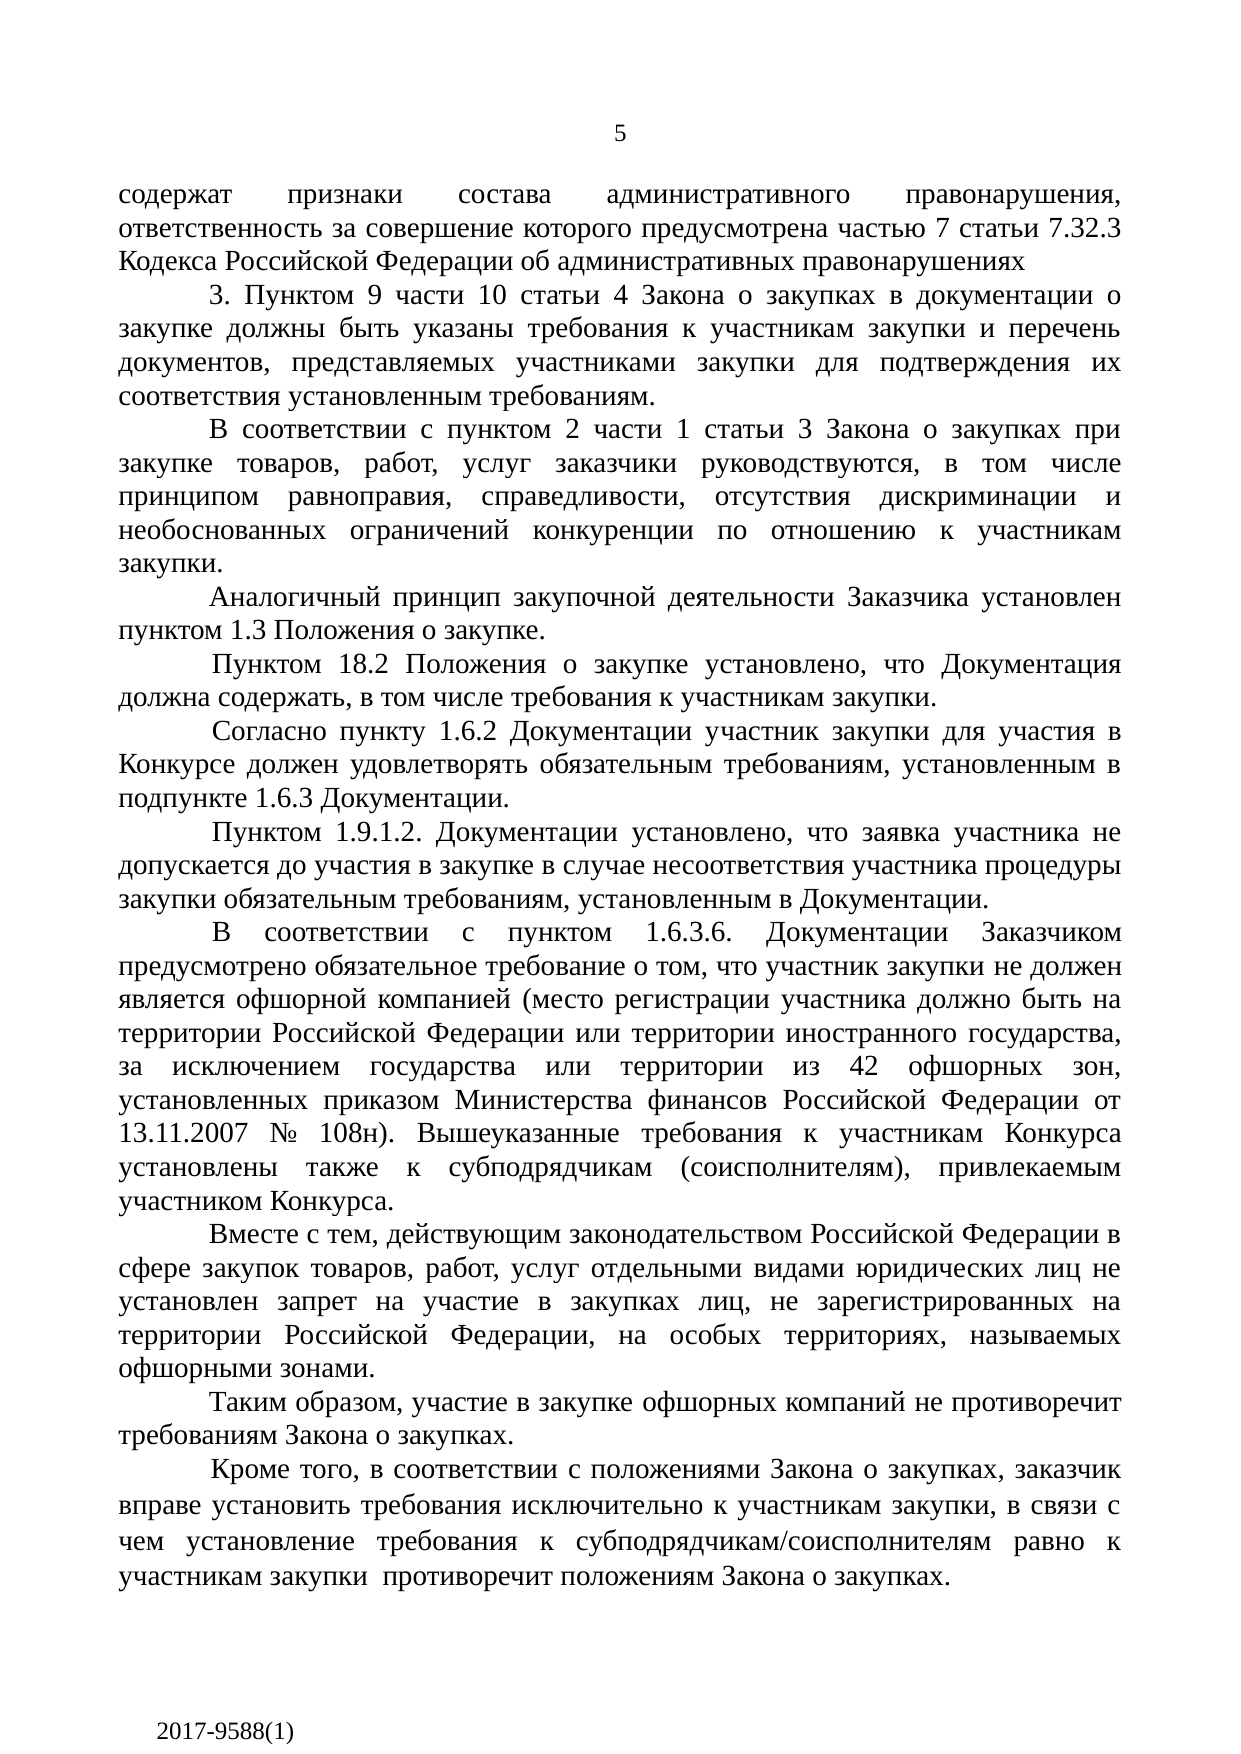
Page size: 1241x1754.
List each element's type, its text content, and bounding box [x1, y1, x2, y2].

text содержат признаки состава административного правонарушения, ответственность за совершение которого предусмотрена частью 7 статьи 7.32.3 Кодекса Российской Федерации об административных правонарушениях [118, 176, 1122, 277]
text Таким образом, участие в закупке офшорных компаний не противоречит требованиям Закона о закупках. [118, 1384, 1122, 1451]
text Кроме того, в соответствии с положениями Закона о закупках, заказчик вправе установить требования исключительно к участникам закупки, в связи с чем установление требования к субподрядчикам/соисполнителям равно к участникам закупки противоречит положениям Закона о закупках. [118, 1451, 1122, 1592]
text Вместе с тем, действующим законодательством Российской Федерации в сфере закупок товаров, работ, услуг отдельными видами юридических лиц не установлен запрет на участие в закупках лиц, не зарегистрированных на территории Российской Федерации, на особых территориях, называемых офшорными зонами. [118, 1216, 1122, 1384]
text В соответствии с пунктом 2 части 1 статьи 3 Закона о закупках при закупке товаров, работ, услуг заказчики руководствуются, в том числе принципом равноправия, справедливости, отсутствия дискриминации и необоснованных ограничений конкуренции по отношению к участникам закупки. [118, 411, 1122, 579]
text В соответствии с пунктом 1.6.3.6. Документации Заказчиком предусмотрено обязательное требование о том, что участник закупки не должен является офшорной компанией (место регистрации участника должно быть на территории Российской Федерации или территории иностранного государства, за исключением государства или территории из 42 офшорных зон, установленных приказом Министерства финансов Российской Федерации от 13.11.2007 № 108н). Вышеуказанные требования к участникам Конкурса установлены также к субподрядчикам (соисполнителям), привлекаемым участником Конкурса. [118, 914, 1122, 1216]
text 3. Пунктом 9 части 10 статьи 4 Закона о закупках в документации о закупке должны быть указаны требования к участникам закупки и перечень документов, представляемых участниками закупки для подтверждения их соответствия установленным требованиям. [118, 277, 1122, 411]
text Пунктом 1.9.1.2. Документации установлено, что заявка участника не допускается до участия в закупке в случае несоответствия участника процедуры закупки обязательным требованиям, установленным в Документации. [118, 814, 1122, 914]
text Аналогичный принцип закупочной деятельности Заказчика установлен пунктом 1.3 Положения о закупке. [118, 579, 1122, 646]
text Пунктом 18.2 Положения о закупке установлено, что Документация должна содержать, в том числе требования к участникам закупки. [118, 646, 1122, 713]
text Согласно пункту 1.6.2 Документации участник закупки для участия в Конкурсе должен удовлетворять обязательным требованиям, установленным в подпункте 1.6.3 Документации. [118, 713, 1122, 814]
